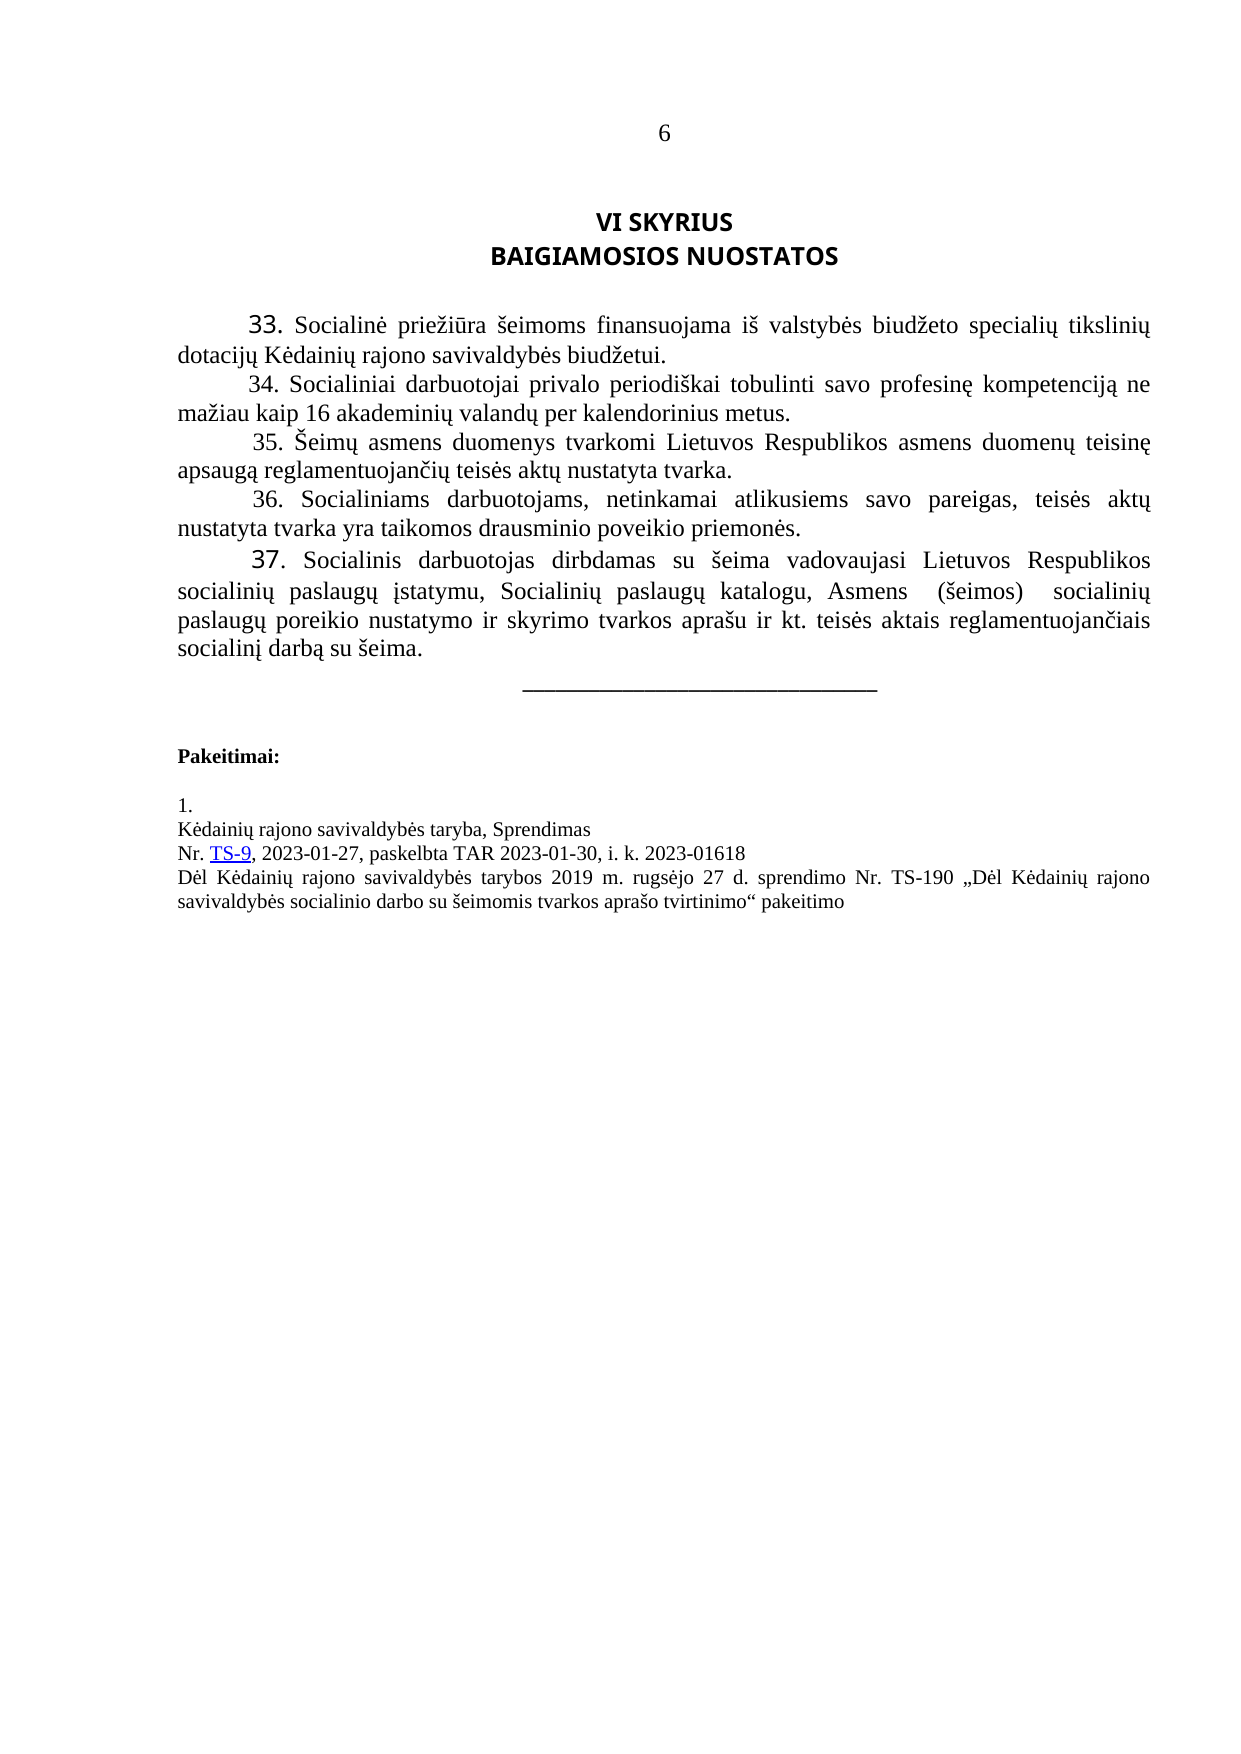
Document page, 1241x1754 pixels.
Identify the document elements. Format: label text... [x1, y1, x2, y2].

text Dėl Kėdainių rajono savivaldybės tarybos 2019 m. rugsėjo 27 d. sprendimo Nr. TS-190 „Dėl Kėdainių rajono savivaldybės socialinio darbo su šeimomis tvarkos aprašo tvirtinimo“ pakeitimo [177, 865, 1152, 913]
text VI SKYRIUS [177, 204, 1152, 238]
text 34. Socialiniai darbuotojai privalo periodiškai tobulinti savo profesinę kompetenciją ne mažiau kaip 16 akademinių valandų per kalendorinius metus. [177, 369, 1152, 427]
text 35. Šeimų asmens duomenys tvarkomi Lietuvos Respublikos asmens duomenų teisinę apsaugą reglamentuojančių teisės aktų nustatyta tvarka. [177, 427, 1152, 484]
text ________________________________ [177, 662, 1152, 696]
text 1. [177, 792, 1152, 817]
text 33. Socialinė priežiūra šeimoms finansuojama iš valstybės biudžeto specialių tikslinių dotacijų Kėdainių rajono savivaldybės biudžetui. [177, 307, 1152, 369]
text 36. Socialiniams darbuotojams, netinkamai atlikusiems savo pareigas, teisės aktų nustatyta tvarka yra taikomos drausminio poveikio priemonės. [177, 484, 1152, 542]
text Nr. TS-9, 2023-01-27, paskelbta TAR 2023-01-30, i. k. 2023-01618 [177, 841, 1152, 865]
text BAIGIAMOSIOS NUOSTATOS [177, 238, 1152, 272]
text Kėdainių rajono savivaldybės taryba, Sprendimas [177, 817, 1152, 841]
text 37. Socialinis darbuotojas dirbdamas su šeima vadovaujasi Lietuvos Respublikos socialinių paslaugų įstatymu, Socialinių paslaugų katalogu, Asmens (šeimos) socialinių paslaugų poreikio nustatymo ir skyrimo tvarkos aprašu ir kt. teisės aktais reglamentuojančiais socialinį darbą su šeima. [177, 542, 1152, 662]
text Pakeitimai: [177, 744, 1152, 768]
